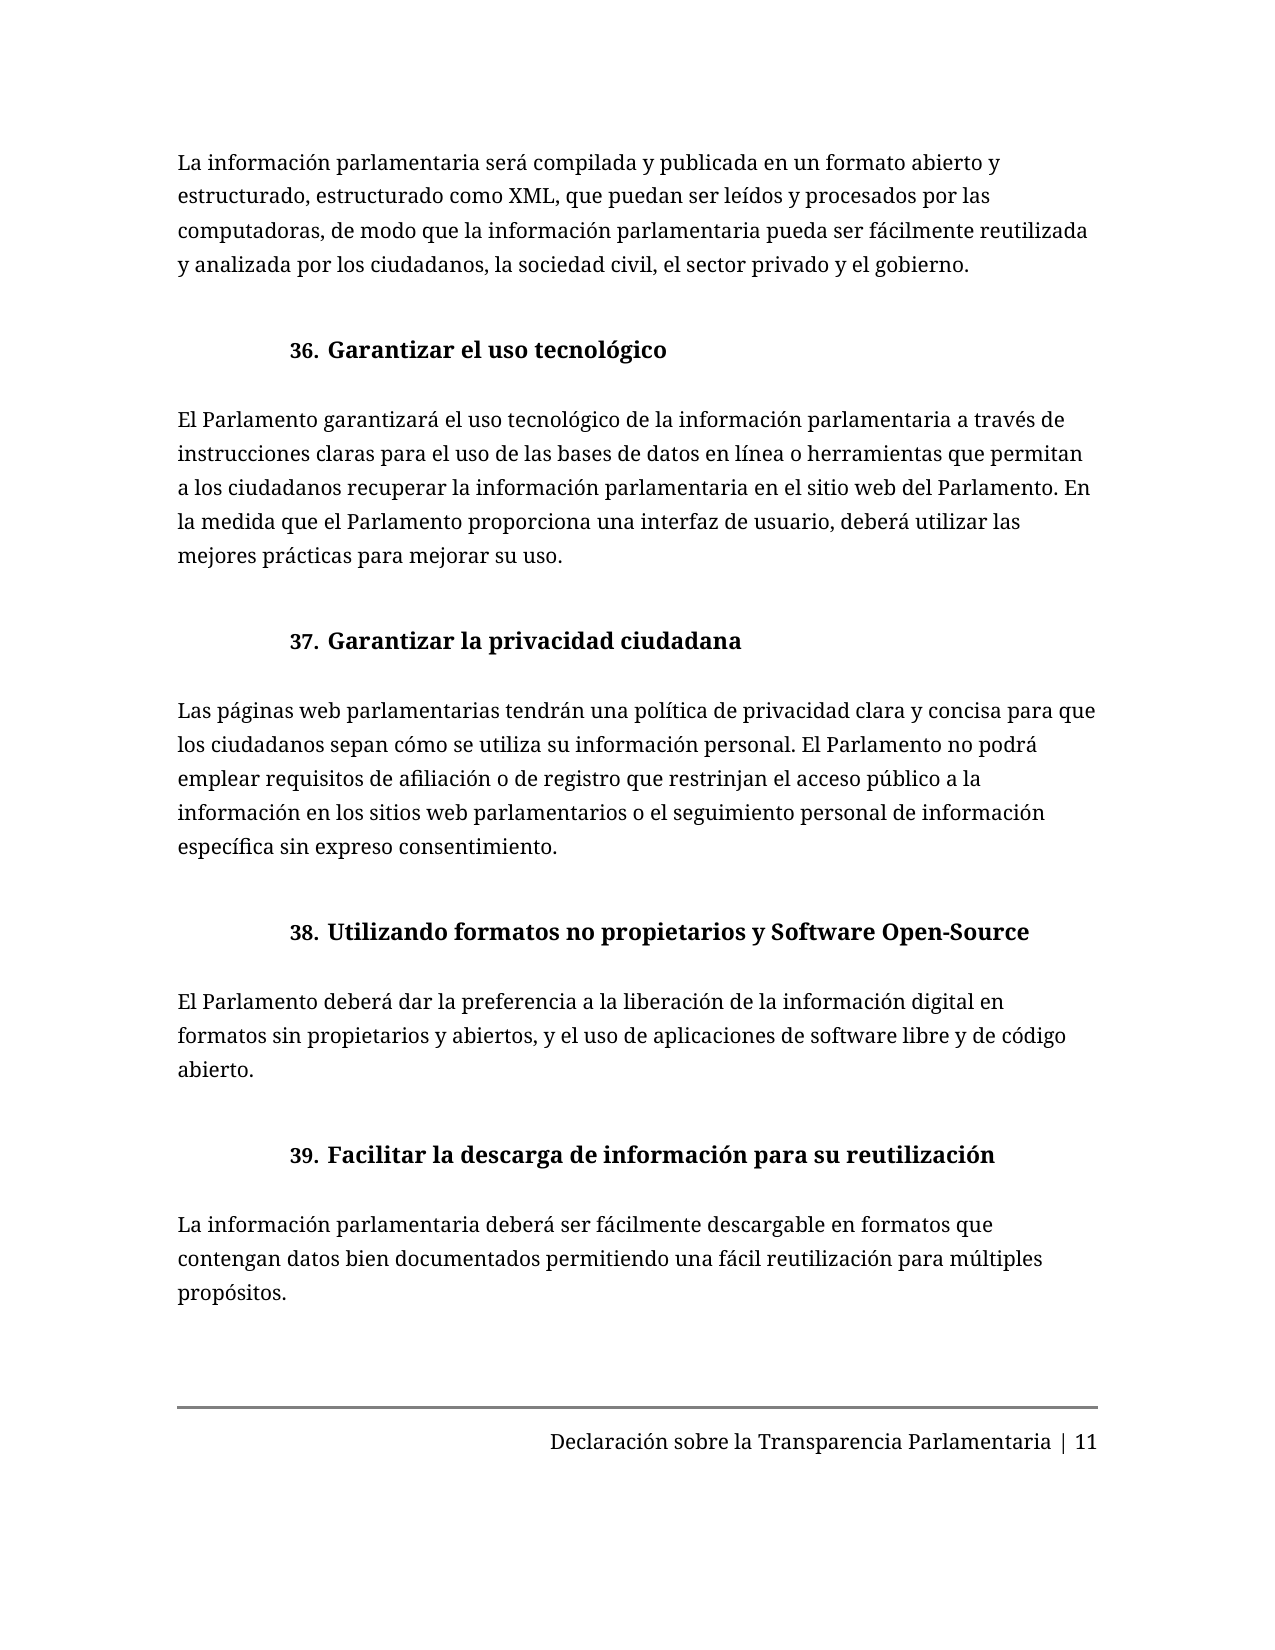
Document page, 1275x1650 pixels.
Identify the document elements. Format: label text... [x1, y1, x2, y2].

list Facilitar la descarga de información para su reutilización [290, 1139, 1098, 1170]
list Garantizar la privacidad ciudadana [290, 625, 1098, 656]
list Utilizando formatos no propietarios y Software Open-Source [290, 916, 1098, 947]
list Garantizar el uso tecnológico [290, 334, 1098, 365]
list Las páginas web parlamentarias tendrán una política de privacidad clara y concisa para que los ciudadanos sepan cómo se utiliza su información personal. El Parlamento no podrá emplear requisitos de afiliación o de registro que restrinjan el acceso público a la información en los sitios web parlamentarios o el seguimiento personal de información específica sin expreso consentimiento. [177, 696, 1098, 861]
list La información parlamentaria deberá ser fácilmente descargable en formatos que contengan datos bien documentados permitiendo una fácil reutilización para múltiples propósitos. [177, 1210, 1098, 1307]
list El Parlamento deberá dar la preferencia a la liberación de la información digital en formatos sin propietarios y abiertos, y el uso de aplicaciones de software libre y de código abierto. [177, 987, 1098, 1083]
list El Parlamento garantizará el uso tecnológico de la información parlamentaria a través de instrucciones claras para el uso de las bases de datos en línea o herramientas que permitan a los ciudadanos recuperar la información parlamentaria en el sitio web del Parlamento. En la medida que el Parlamento proporciona una interfaz de usuario, deberá utilizar las mejores prácticas para mejorar su uso. [177, 405, 1098, 569]
list La información parlamentaria será compilada y publicada en un formato abierto y estructurado, estructurado como XML, que puedan ser leídos y procesados ​​por las computadoras, de modo que la información parlamentaria pueda ser fácilmente reutilizada y analizada por los ciudadanos, la sociedad civil, el sector privado y el gobierno. [177, 148, 1098, 278]
